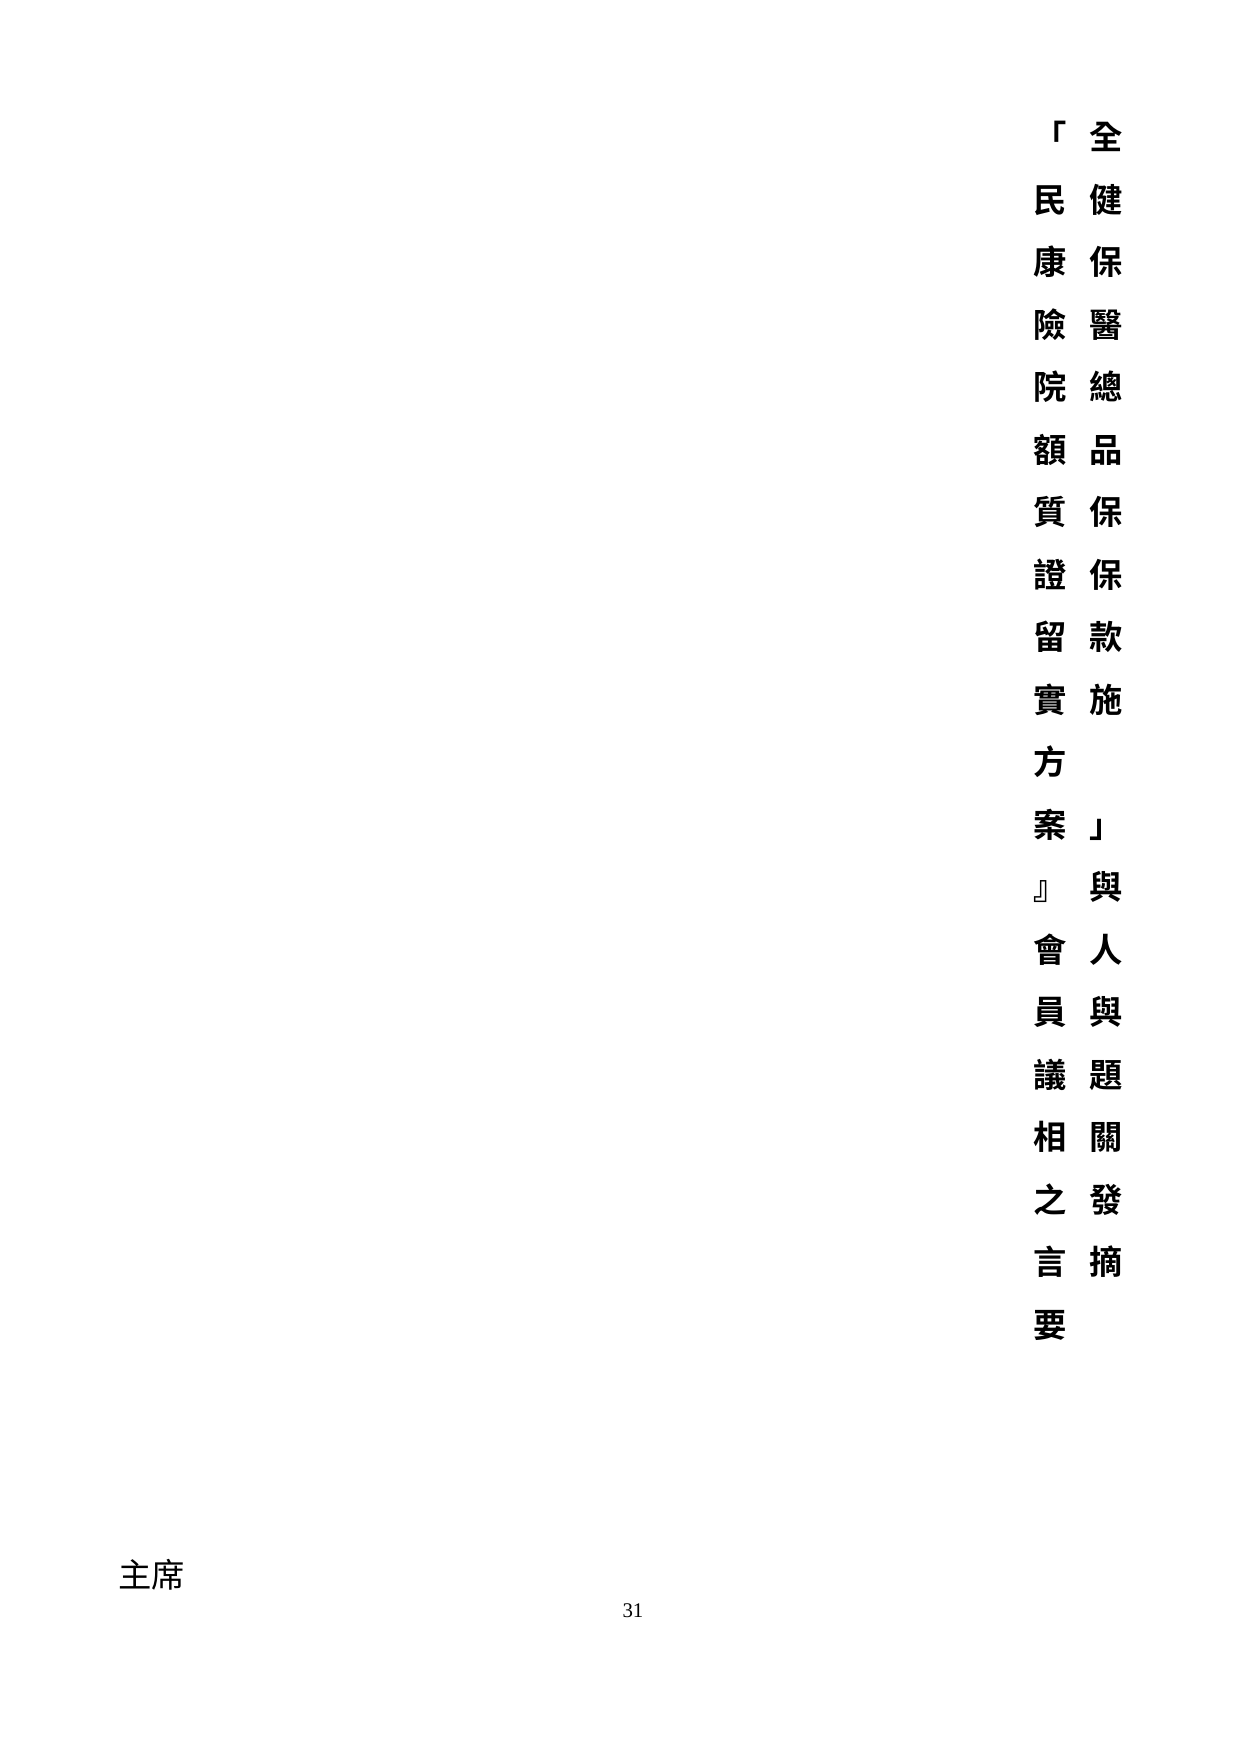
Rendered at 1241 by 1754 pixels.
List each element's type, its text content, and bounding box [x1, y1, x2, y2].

list 討論事項第二案『研訂104年「全民健康保險醫院總額品質保證保留款實施方案」』與會人員與議題相關之發言摘要 [1034, 93, 1122, 1343]
text 主席 [118, 1531, 1122, 1593]
